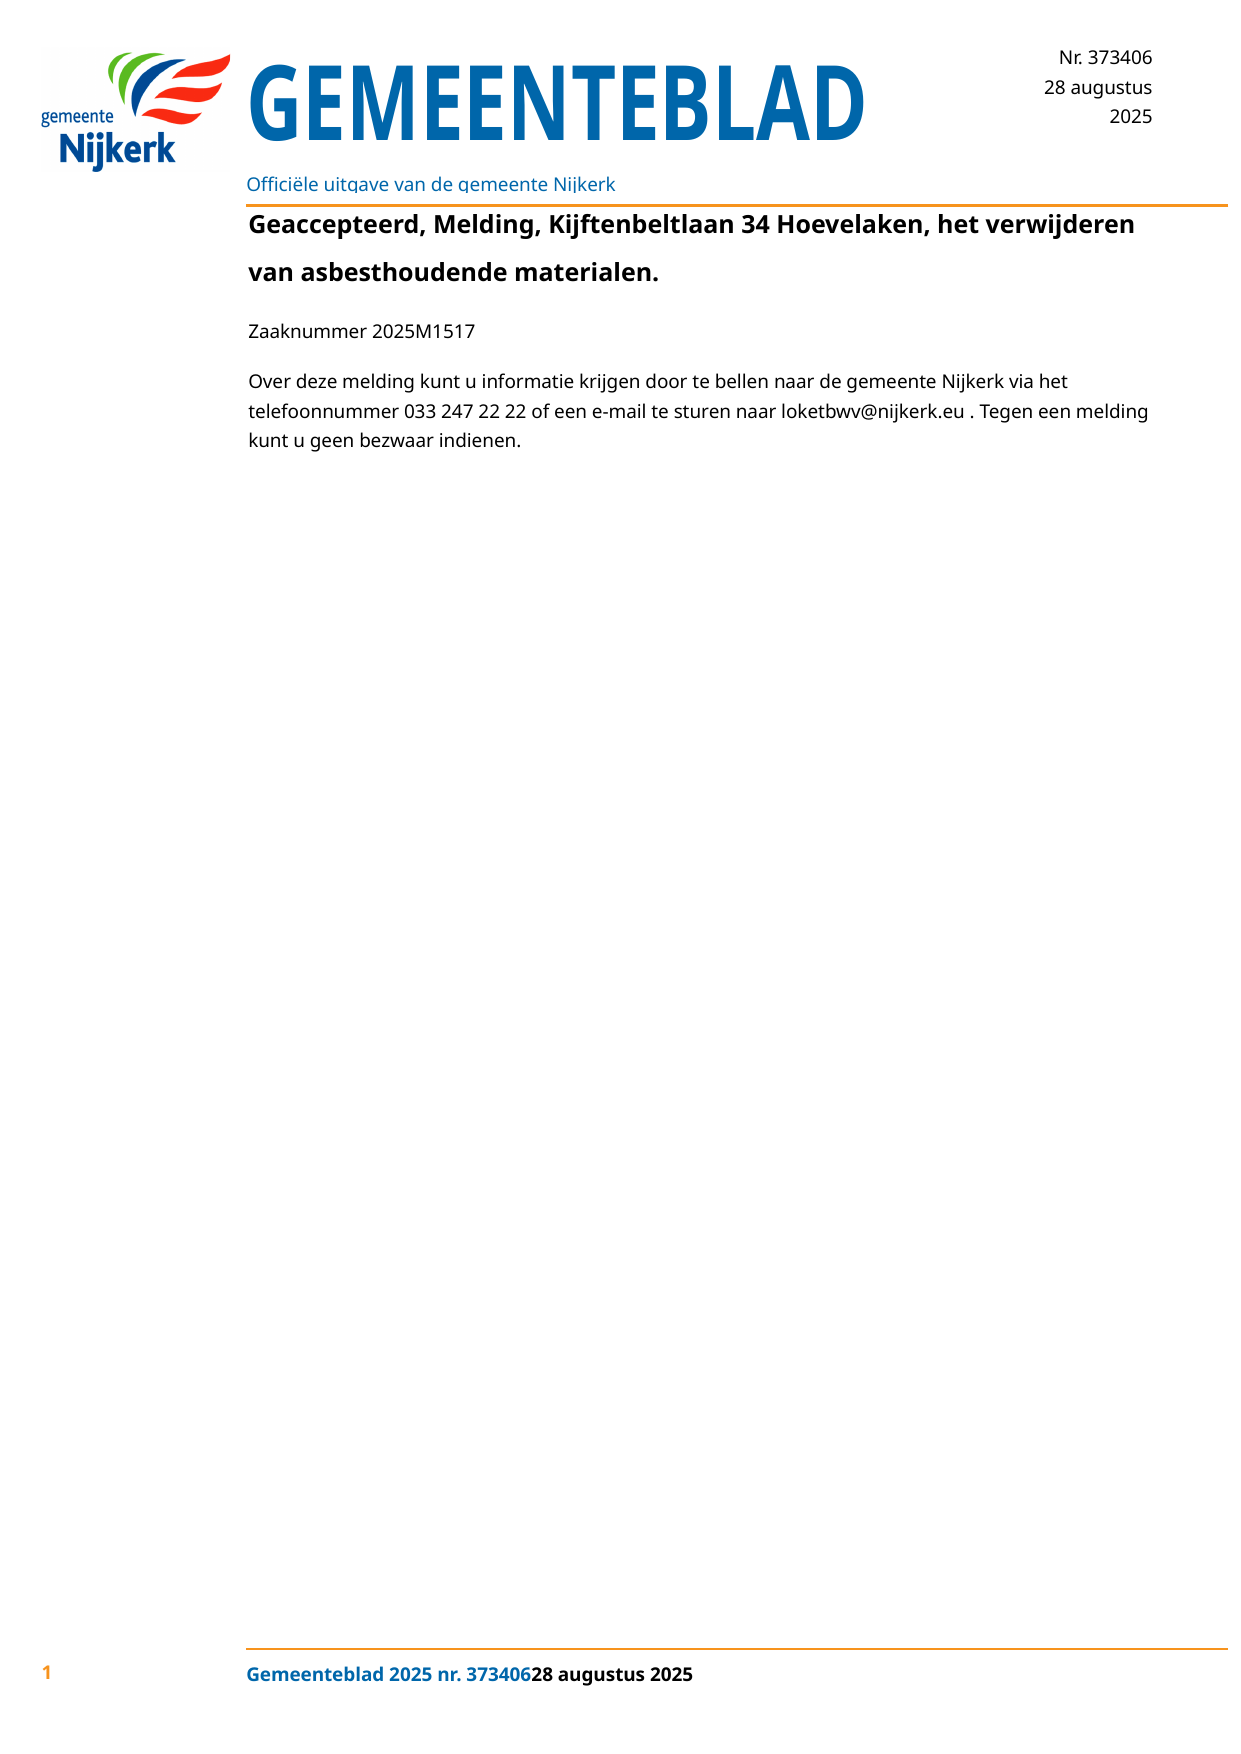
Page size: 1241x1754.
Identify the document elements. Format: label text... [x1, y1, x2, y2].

text Zaaknummer 2025M1517 [248, 318, 1152, 344]
text Over deze melding kunt u informatie krijgen door te bellen naar de gemeente Nijkerk via het telefoonnummer 033 247 22 22 of een e-mail te sturen naar loketbwv@nijkerk.eu . Tegen een melding kunt u geen bezwaar indienen. [248, 368, 1152, 453]
picture [41, 47, 231, 172]
text Geaccepteerd, Melding, Kijftenbeltlaan 34 Hoevelaken, het verwijderen van asbesthoudende materialen. [248, 207, 1152, 288]
